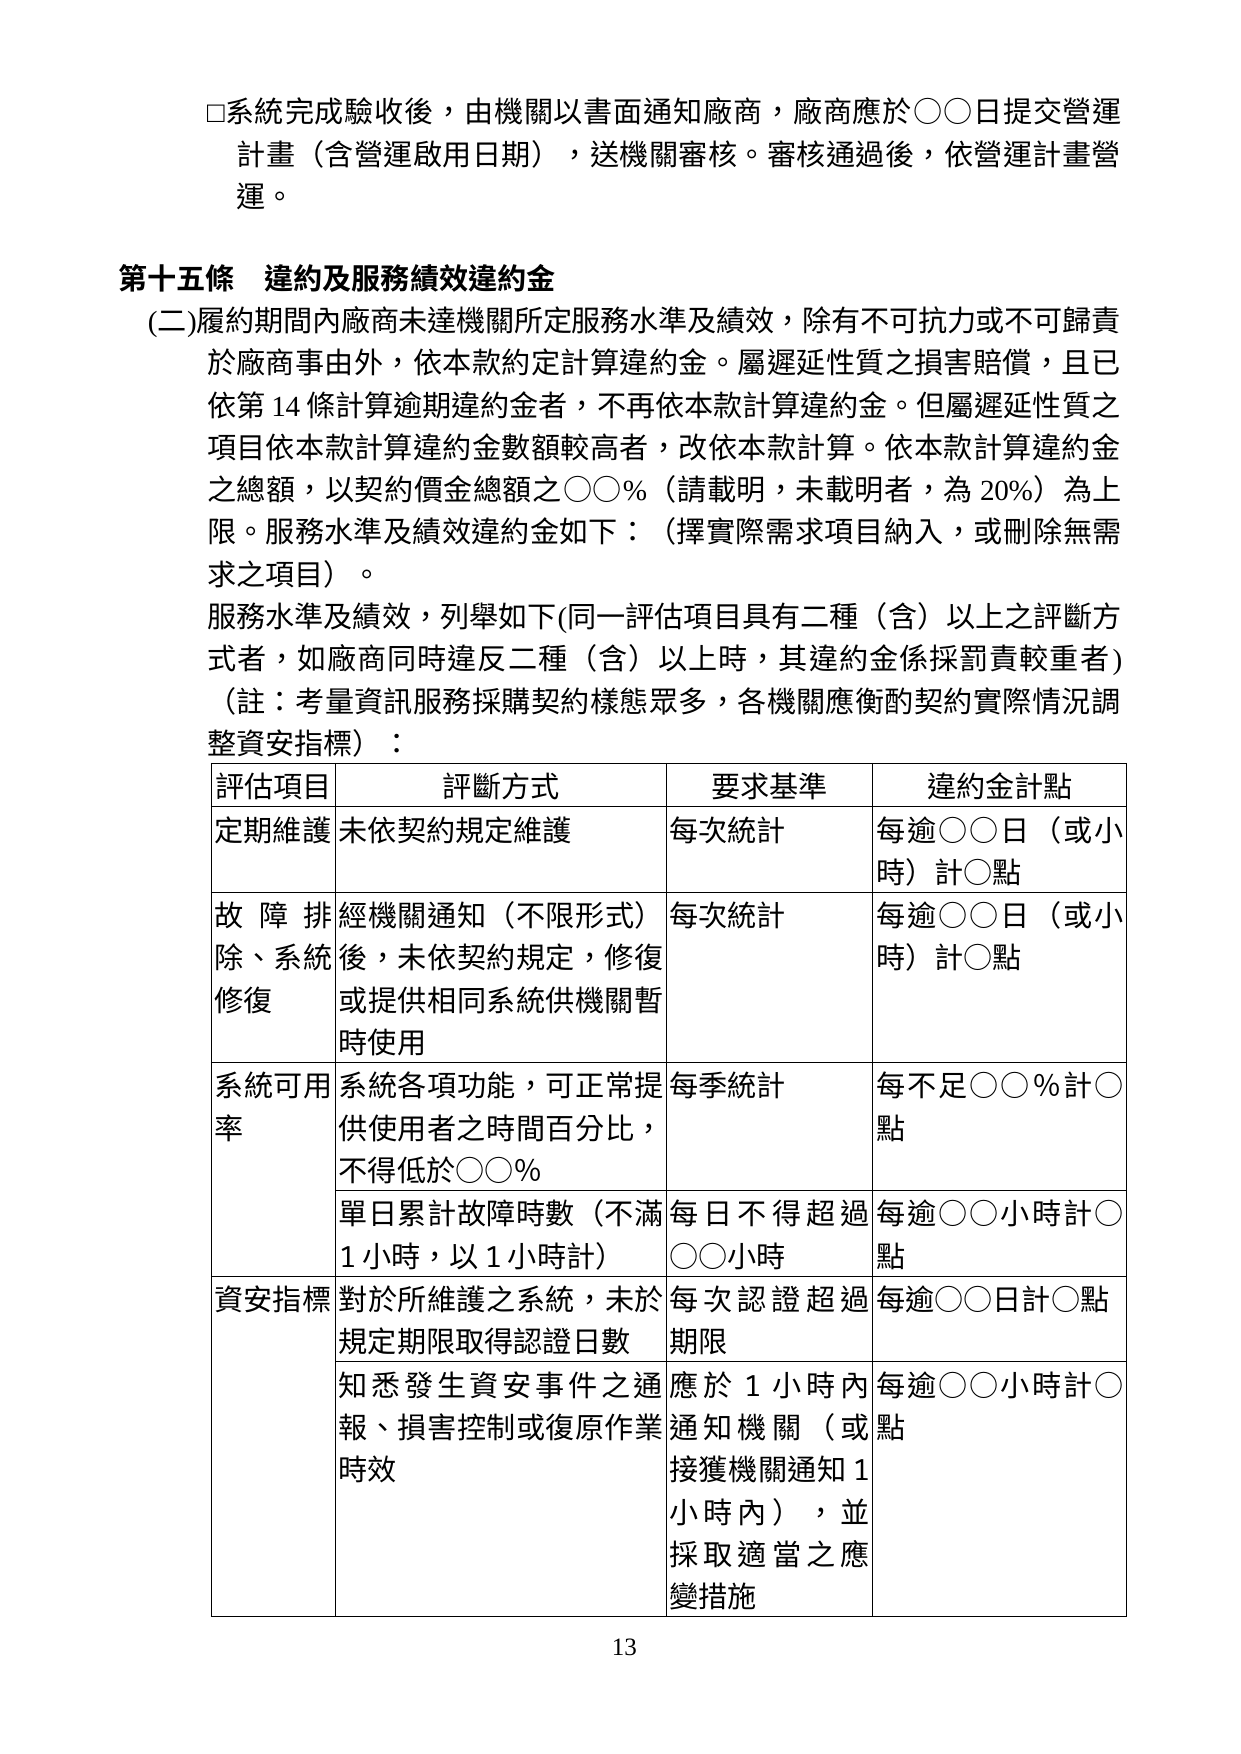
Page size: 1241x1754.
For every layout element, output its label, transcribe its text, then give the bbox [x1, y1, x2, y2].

table_cell 系統各項功能，可正常提供使用者之時間百分比，不得低於○○％ [336, 1063, 666, 1190]
text □系統完成驗收後，由機關以書面通知廠商，廠商應於○○日提交營運計畫（含營運啟用日期），送機關審核。審核通過後，依營運計畫營運。 [207, 89, 1122, 216]
table_cell 每逾○○日（或小時）計○點 [873, 893, 1126, 1062]
table_cell 每逾○○小時計○點 [873, 1191, 1126, 1276]
table_cell 每次認證超過期限 [667, 1277, 872, 1361]
table_cell 每次統計 [667, 893, 872, 1062]
table_header 要求基準 [667, 764, 872, 806]
table_header 評斷方式 [336, 764, 666, 806]
table_cell 應於1小時內通知機關（或接獲機關通知1小時內），並採取適當之應變措施 [667, 1362, 872, 1616]
table_cell 每逾○○日（或小時）計○點 [873, 807, 1126, 892]
text 服務水準及績效，列舉如下(同一評估項目具有二種（含）以上之評斷方式者，如廠商同時違反二種（含）以上時，其違約金係採罰責較重者)（註：考量資訊服務採購契約樣態眾多，各機關應衡酌契約實際情況調整資安指標）： [207, 594, 1122, 763]
table_cell 系統可用率 [212, 1063, 335, 1276]
text (二)履約期間內廠商未達機關所定服務水準及績效，除有不可抗力或不可歸責於廠商事由外，依本款約定計算違約金。屬遲延性質之損害賠償，且已依第14條計算逾期違約金者，不再依本款計算違約金。但屬遲延性質之項目依本款計算違約金數額較高者，改依本款計算。依本款計算違約金之總額，以契約價金總額之○○%（請載明，未載明者，為20%）為上限。服務水準及績效違約金如下：（擇實際需求項目納入，或刪除無需求之項目）。 [148, 298, 1122, 594]
table_cell 對於所維護之系統，未於規定期限取得認證日數 [336, 1277, 666, 1361]
table_cell 每次統計 [667, 807, 872, 892]
table_cell 未依契約規定維護 [336, 807, 666, 892]
table_cell 每不足○○％計○點 [873, 1063, 1126, 1190]
table_cell 資安指標 [212, 1277, 335, 1616]
table_cell 每日不得超過○○小時 [667, 1191, 872, 1276]
table_cell 定期維護 [212, 807, 335, 892]
table_header 評估項目 [212, 764, 335, 806]
table_header 違約金計點 [873, 764, 1126, 806]
text 第十五條 違約及服務績效違約金 [118, 255, 1122, 298]
table_cell 每季統計 [667, 1063, 872, 1190]
table_cell 故障排除、系統修復 [212, 893, 335, 1062]
table_cell 每逾○○日計○點 [873, 1277, 1126, 1361]
table_cell 經機關通知（不限形式）後，未依契約規定，修復或提供相同系統供機關暫時使用 [336, 893, 666, 1062]
table_cell 單日累計故障時數（不滿1小時，以1小時計） [336, 1191, 666, 1276]
table_cell 每逾○○小時計○點 [873, 1362, 1126, 1616]
table_cell 知悉發生資安事件之通報、損害控制或復原作業時效 [336, 1362, 666, 1616]
